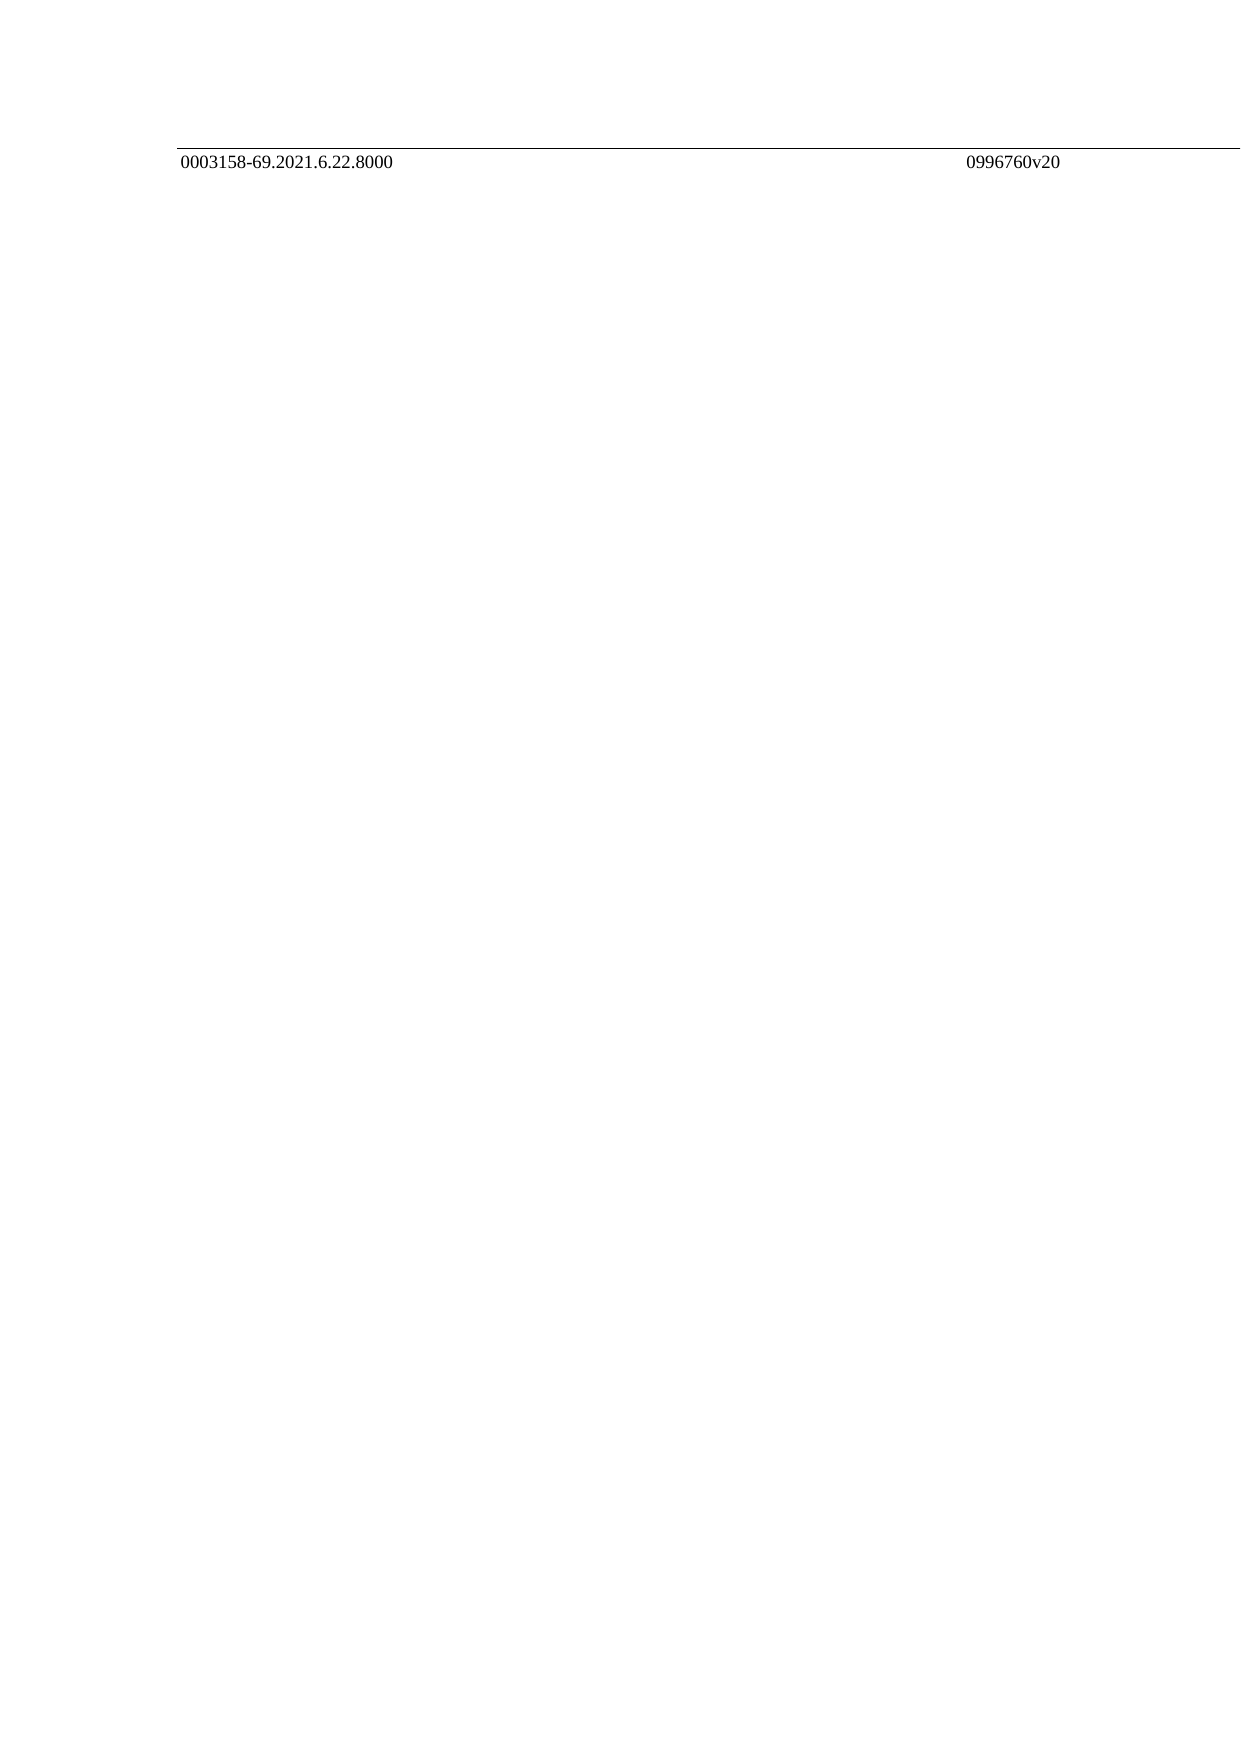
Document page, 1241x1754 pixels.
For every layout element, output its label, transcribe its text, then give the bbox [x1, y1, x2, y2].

table_header 0003158-69.2021.6.22.8000 [177, 149, 620, 176]
table_header 0996760v20 [620, 149, 1063, 176]
